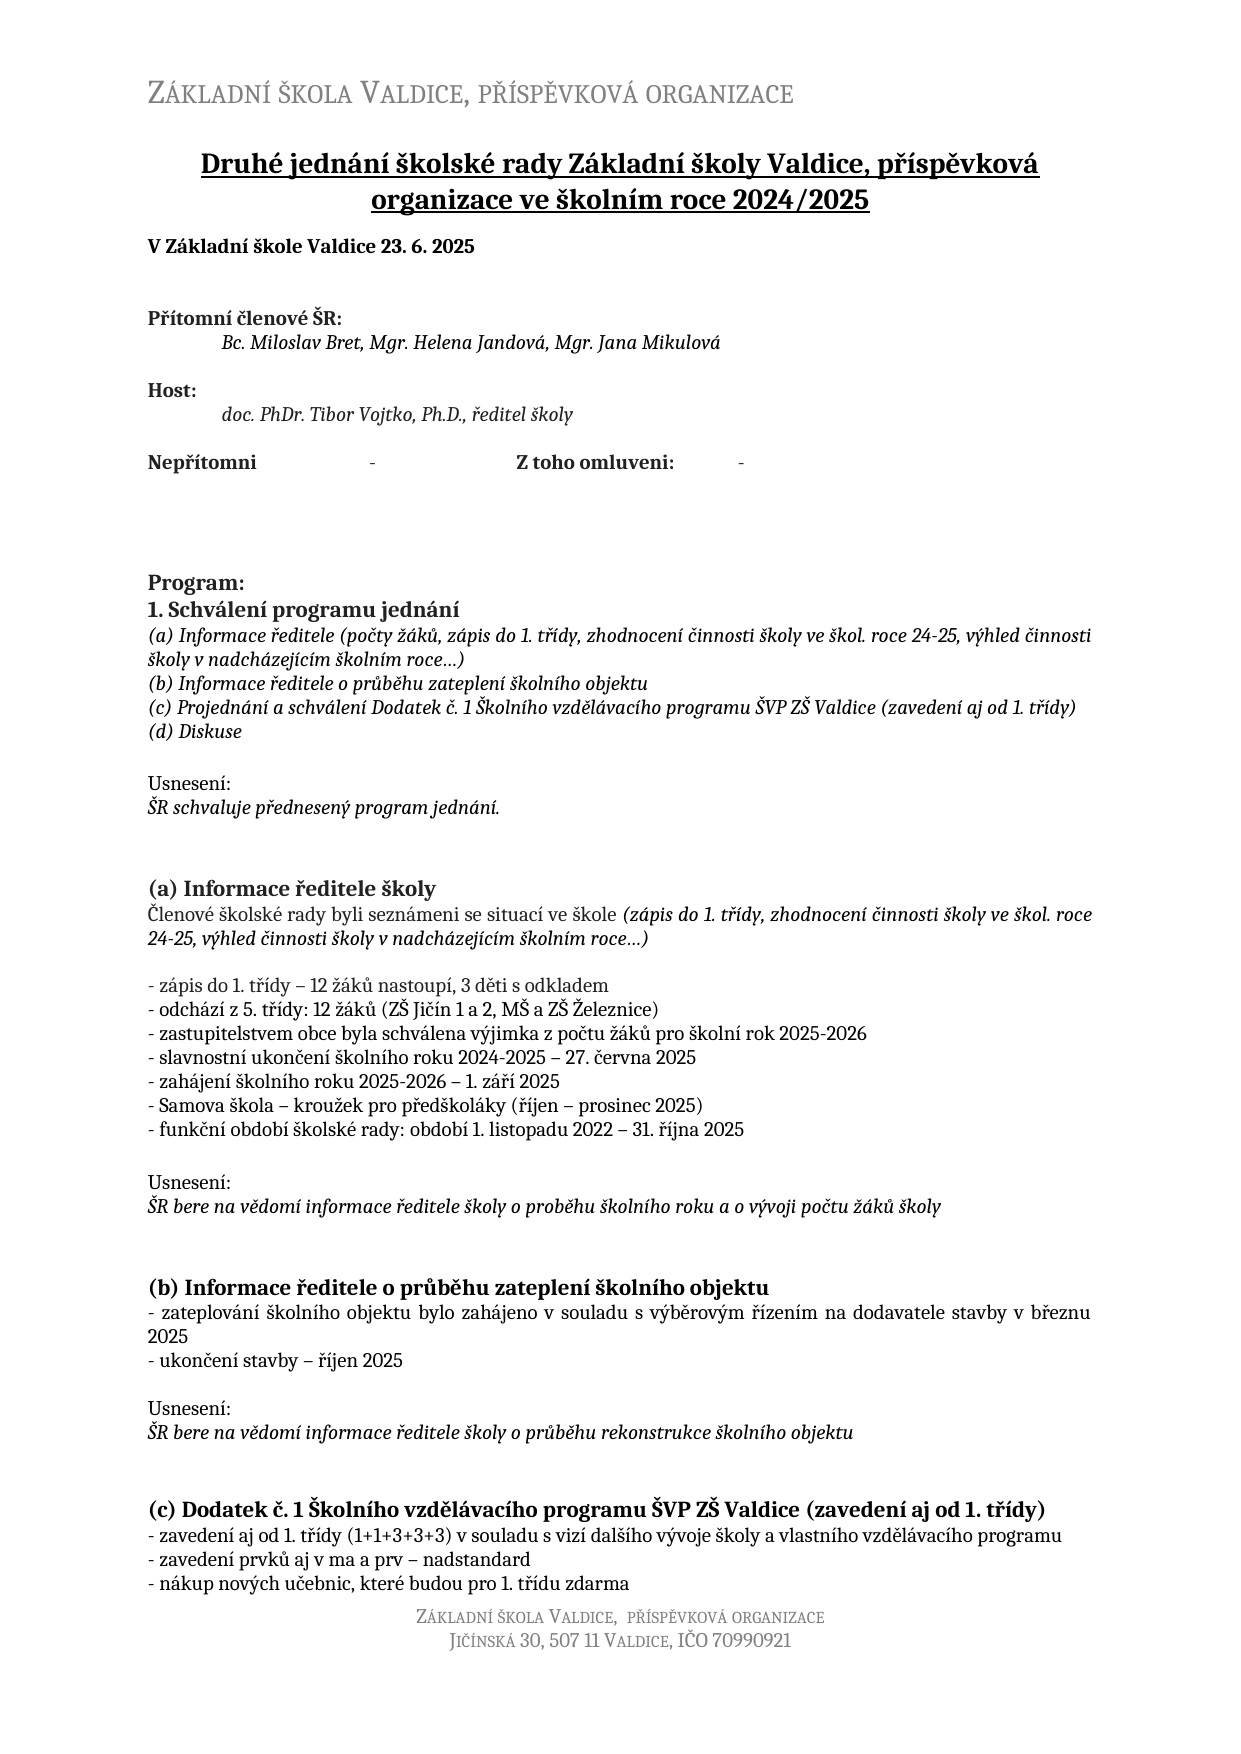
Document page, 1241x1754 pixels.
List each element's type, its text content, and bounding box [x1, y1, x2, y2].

text (a) Informace ředitele školy [148, 876, 1093, 902]
text - zápis do 1. třídy – 12 žáků nastoupí, 3 děti s odkladem [148, 974, 1093, 998]
text Host: [148, 378, 1093, 402]
text - funkční období školské rady: období 1. listopadu 2022 – 31. října 2025 [148, 1118, 1093, 1142]
text Členové školské rady byli seznámeni se situací ve škole (zápis do 1. třídy, zhodnocení činnosti školy ve škol. roce 24-25, výhled činnosti školy v nadcházejícím školním roce…) [148, 902, 1093, 950]
text doc. PhDr. Tibor Vojtko, Ph.D., ředitel školy [148, 402, 1093, 426]
text (a) Informace ředitele (počty žáků, zápis do 1. třídy, zhodnocení činnosti školy ve škol. roce 24-25, výhled činnosti školy v nadcházejícím školním roce…) [148, 624, 1093, 672]
text ŠR schvaluje přednesený program jednání. [148, 796, 1093, 820]
text Usnesení: [148, 1171, 1093, 1194]
text - Samova škola – kroužek pro předškoláky (říjen – prosinec 2025) [148, 1094, 1093, 1118]
text (c) Projednání a schválení Dodatek č. 1 Školního vzdělávacího programu ŠVP ZŠ Valdice (zavedení aj od 1. třídy) [148, 696, 1093, 720]
text (b) Informace ředitele o průběhu zateplení školního objektu [148, 1274, 1093, 1301]
text Nepřítomni - Z toho omluveni: - [148, 450, 1093, 474]
text Program: [148, 570, 1093, 596]
text (b) Informace ředitele o průběhu zateplení školního objektu [148, 672, 1093, 696]
text - zahájení školního roku 2025-2026 – 1. září 2025 [148, 1070, 1093, 1094]
text - zateplování školního objektu bylo zahájeno v souladu s výběrovým řízením na dodavatele stavby v březnu 2025 [148, 1301, 1093, 1349]
text - zastupitelstvem obce byla schválena výjimka z počtu žáků pro školní rok 2025-2026 [148, 1022, 1093, 1046]
text 1. Schválení programu jednání [148, 596, 1093, 623]
text V Základní škole Valdice 23. 6. 2025 [148, 235, 1093, 259]
text - slavnostní ukončení školního roku 2024-2025 – 27. června 2025 [148, 1046, 1093, 1070]
text - zavedení prvků aj v ma a prv – nadstandard [148, 1548, 1093, 1572]
text - ukončení stavby – říjen 2025 [148, 1349, 1093, 1373]
text Usnesení: [148, 1397, 1093, 1421]
text Přítomní členové ŠR: [148, 307, 1093, 331]
text - odchází z 5. třídy: 12 žáků (ZŠ Jičín 1 a 2, MŠ a ZŠ Železnice) [148, 998, 1093, 1022]
text Bc. Miloslav Bret, Mgr. Helena Jandová, Mgr. Jana Mikulová [148, 331, 1093, 354]
text ŠR bere na vědomí informace ředitele školy o průběhu rekonstrukce školního objektu [148, 1421, 1093, 1444]
text - nákup nových učebnic, které budou pro 1. třídu zdarma [148, 1572, 1093, 1596]
text Usnesení: [148, 772, 1093, 796]
text Druhé jednání školské rady Základní školy Valdice, příspěvková organizace ve školním roce 2024/2025 [148, 148, 1093, 216]
text ŠR bere na vědomí informace ředitele školy o proběhu školního roku a o vývoji počtu žáků školy [148, 1194, 1093, 1218]
text (c) Dodatek č. 1 Školního vzdělávacího programu ŠVP ZŠ Valdice (zavedení aj od 1. třídy) [148, 1497, 1093, 1524]
text (d) Diskuse [148, 720, 1093, 744]
text - zavedení aj od 1. třídy (1+1+3+3+3) v souladu s vizí dalšího vývoje školy a vlastního vzdělávacího programu [148, 1524, 1093, 1548]
